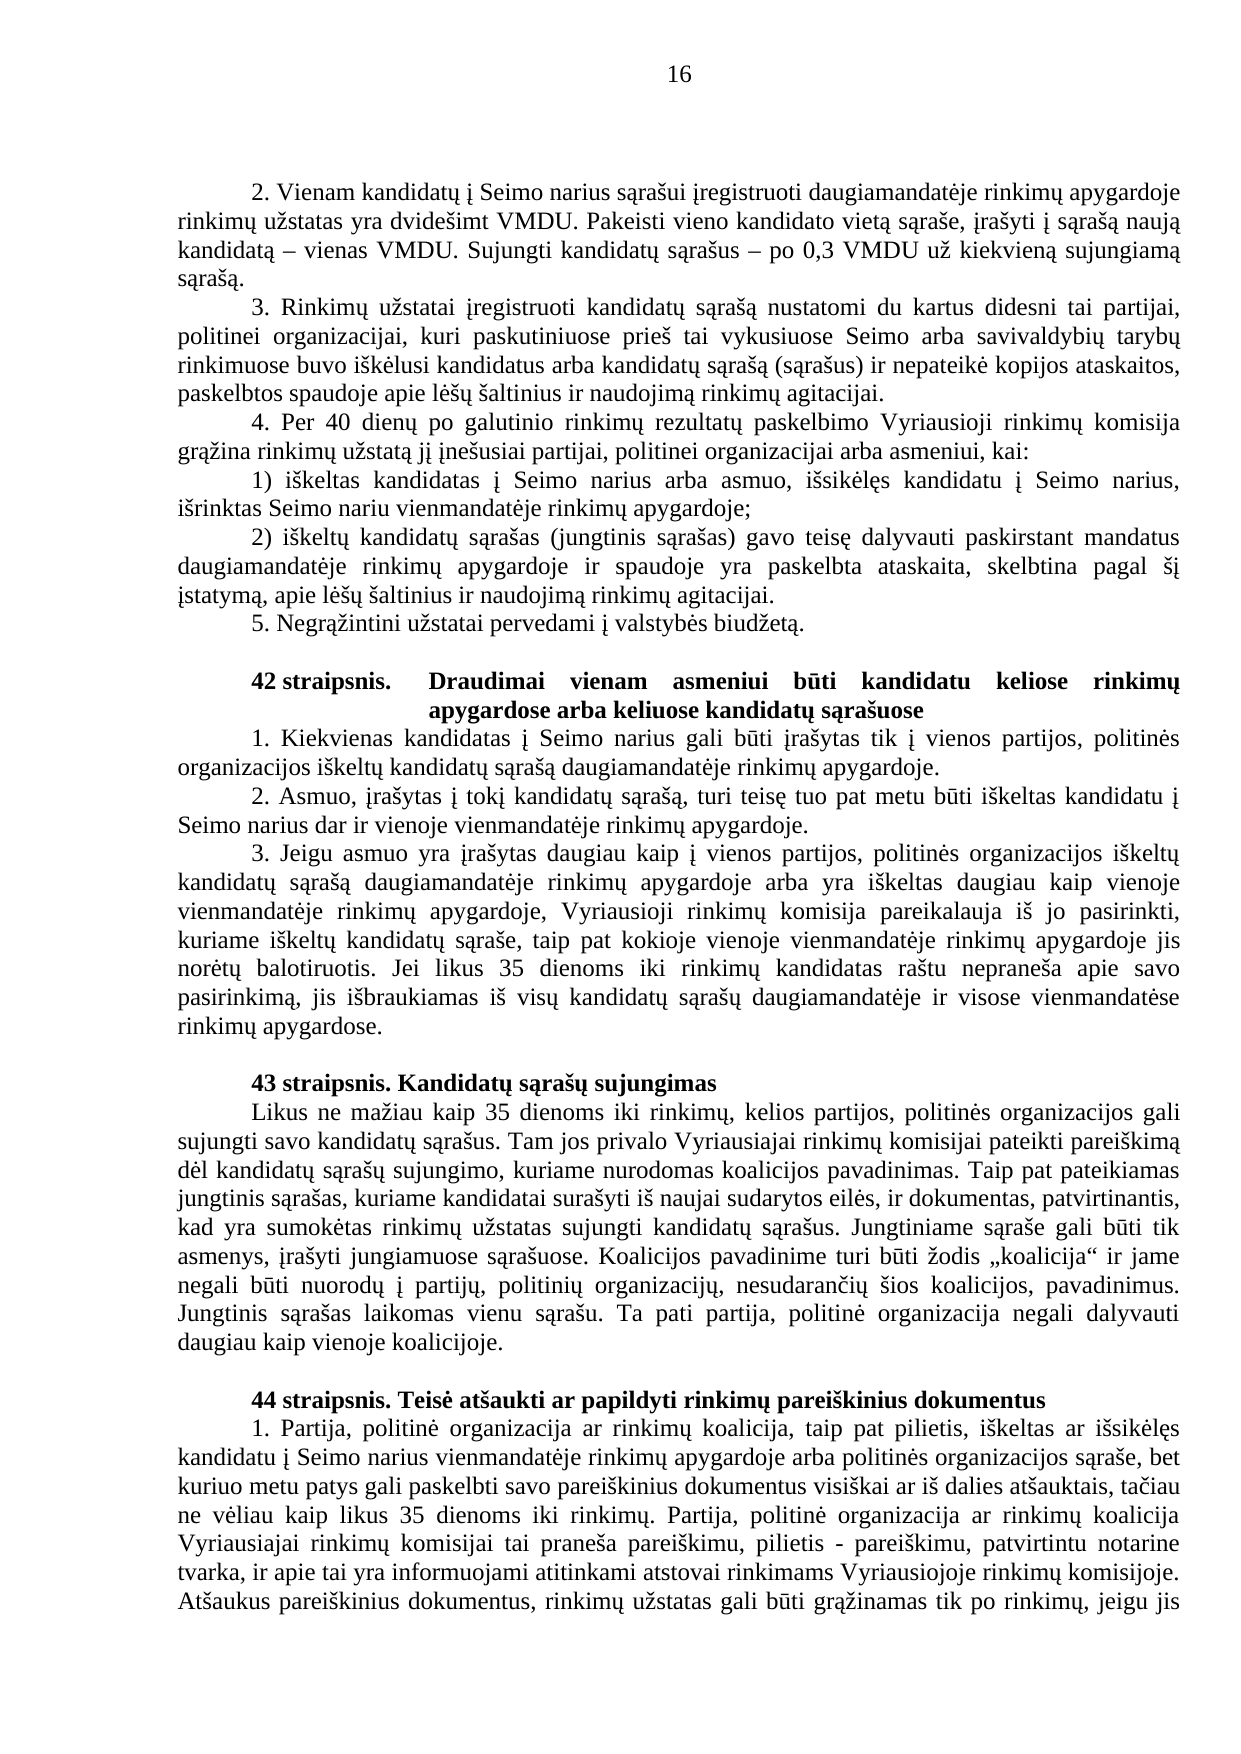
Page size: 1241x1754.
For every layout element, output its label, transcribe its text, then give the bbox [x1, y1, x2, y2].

text 1. Kiekvienas kandidatas į Seimo narius gali būti įrašytas tik į vienos partijos, politinės organizacijos iškeltų kandidatų sąrašą daugiamandatėje rinkimų apygardoje. [177, 723, 1181, 781]
text 3. Jeigu asmuo yra įrašytas daugiau kaip į vienos partijos, politinės organizacijos iškeltų kandidatų sąrašą daugiamandatėje rinkimų apygardoje arba yra iškeltas daugiau kaip vienoje vienmandatėje rinkimų apygardoje, Vyriausioji rinkimų komisija pareikalauja iš jo pasirinkti, kuriame iškeltų kandidatų sąraše, taip pat kokioje vienoje vienmandatėje rinkimų apygardoje jis norėtų balotiruotis. Jei likus 35 dienoms iki rinkimų kandidatas raštu nepraneša apie savo pasirinkimą, jis išbraukiamas iš visų kandidatų sąrašų daugiamandatėje ir visose vienmandatėse rinkimų apygardose. [177, 838, 1181, 1040]
text 5. Negrąžintini užstatai pervedami į valstybės biudžetą. [177, 608, 1181, 637]
text 2. Asmuo, įrašytas į tokį kandidatų sąrašą, turi teisę tuo pat metu būti iškeltas kandidatu į Seimo narius dar ir vienoje vienmandatėje rinkimų apygardoje. [177, 781, 1181, 838]
text 3. Rinkimų užstatai įregistruoti kandidatų sąrašą nustatomi du kartus didesni tai partijai, politinei organizacijai, kuri paskutiniuose prieš tai vykusiuose Seimo arba savivaldybių tarybų rinkimuose buvo iškėlusi kandidatus arba kandidatų sąrašą (sąrašus) ir nepateikė kopijos ataskaitos, paskelbtos spaudoje apie lėšų šaltinius ir naudojimą rinkimų agitacijai. [177, 292, 1181, 407]
text 4. Per 40 dienų po galutinio rinkimų rezultatų paskelbimo Vyriausioji rinkimų komisija grąžina rinkimų užstatą jį įnešusiai partijai, politinei organizacijai arba asmeniui, kai: [177, 407, 1181, 465]
text 1) iškeltas kandidatas į Seimo narius arba asmuo, išsikėlęs kandidatu į Seimo narius, išrinktas Seimo nariu vienmandatėje rinkimų apygardoje; [177, 465, 1181, 522]
text 42 straipsnis. Draudimai vienam asmeniui būti kandidatu keliose rinkimų apygardose arba keliuose kandidatų sąrašuose [251, 666, 1181, 723]
text 2. Vienam kandidatų į Seimo narius sąrašui įregistruoti daugiamandatėje rinkimų apygardoje rinkimų užstatas yra dvidešimt VMDU. Pakeisti vieno kandidato vietą sąraše, įrašyti į sąrašą naują kandidatą – vienas VMDU. Sujungti kandidatų sąrašus – po 0,3 VMDU už kiekvieną sujungiamą sąrašą. [177, 177, 1181, 292]
text 44 straipsnis. Teisė atšaukti ar papildyti rinkimų pareiškinius dokumentus [177, 1385, 1181, 1413]
text 1. Partija, politinė organizacija ar rinkimų koalicija, taip pat pilietis, iškeltas ar išsikėlęs kandidatu į Seimo narius vienmandatėje rinkimų apygardoje arba politinės organizacijos sąraše, bet kuriuo metu patys gali paskelbti savo pareiškinius dokumentus visiškai ar iš dalies atšauktais, tačiau ne vėliau kaip likus 35 dienoms iki rinkimų. Partija, politinė organizacija ar rinkimų koalicija Vyriausiajai rinkimų komisijai tai praneša pareiškimu, pilietis - pareiškimu, patvirtintu notarine tvarka, ir apie tai yra informuojami atitinkami atstovai rinkimams Vyriausiojoje rinkimų komisijoje. Atšaukus pareiškinius dokumentus, rinkimų užstatas gali būti grąžinamas tik po rinkimų, jeigu jis [177, 1413, 1181, 1615]
text 43 straipsnis. Kandidatų sąrašų sujungimas [177, 1068, 1181, 1097]
text 2) iškeltų kandidatų sąrašas (jungtinis sąrašas) gavo teisę dalyvauti paskirstant mandatus daugiamandatėje rinkimų apygardoje ir spaudoje yra paskelbta ataskaita, skelbtina pagal šį įstatymą, apie lėšų šaltinius ir naudojimą rinkimų agitacijai. [177, 522, 1181, 608]
text Likus ne mažiau kaip 35 dienoms iki rinkimų, kelios partijos, politinės organizacijos gali sujungti savo kandidatų sąrašus. Tam jos privalo Vyriausiajai rinkimų komisijai pateikti pareiškimą dėl kandidatų sąrašų sujungimo, kuriame nurodomas koalicijos pavadinimas. Taip pat pateikiamas jungtinis sąrašas, kuriame kandidatai surašyti iš naujai sudarytos eilės, ir dokumentas, patvirtinantis, kad yra sumokėtas rinkimų užstatas sujungti kandidatų sąrašus. Jungtiniame sąraše gali būti tik asmenys, įrašyti jungiamuose sąrašuose. Koalicijos pavadinime turi būti žodis „koalicija“ ir jame negali būti nuorodų į partijų, politinių organizacijų, nesudarančių šios koalicijos, pavadinimus. Jungtinis sąrašas laikomas vienu sąrašu. Ta pati partija, politinė organizacija negali dalyvauti daugiau kaip vienoje koalicijoje. [177, 1097, 1181, 1356]
